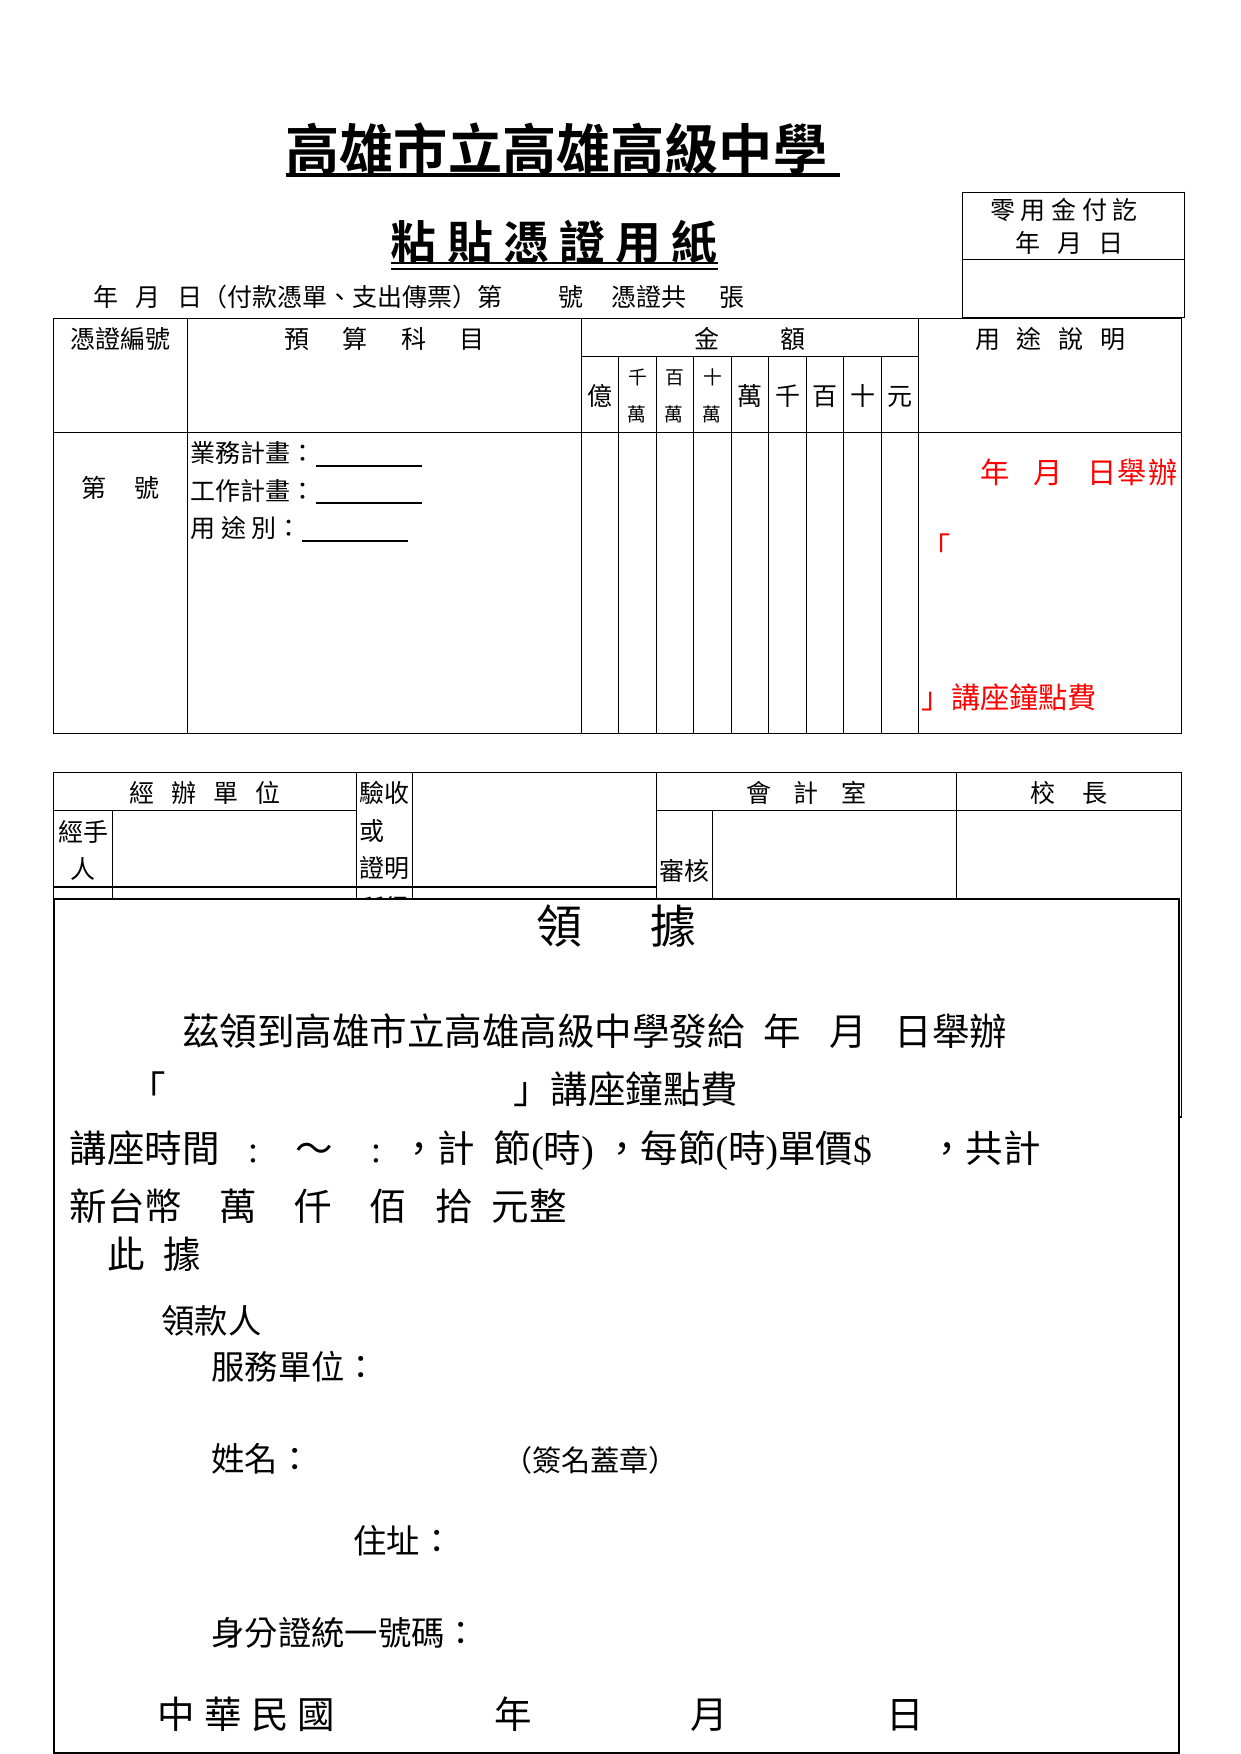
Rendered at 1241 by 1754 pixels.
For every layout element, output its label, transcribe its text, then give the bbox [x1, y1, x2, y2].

text 住址： [353, 1517, 1163, 1563]
text 新台幣 萬 仟 佰 拾 元整 [69, 1174, 1163, 1232]
table_header 驗收 或 證明 [357, 773, 412, 886]
text 中 華 民 國 年 月 日 [69, 1692, 1163, 1738]
text 姓名： （簽名蓋章） [69, 1434, 1163, 1480]
table_cell [713, 811, 956, 898]
table_cell [957, 811, 1181, 1116]
table_cell 審核 [657, 811, 712, 898]
table_cell 組長 [54, 888, 112, 898]
table_cell [582, 433, 618, 733]
table_header [413, 773, 656, 886]
table_cell 百萬 [657, 357, 693, 432]
text 「 」講座鐘點費 [69, 1057, 1163, 1116]
table_cell 經手人 [54, 811, 112, 886]
table_cell [882, 433, 918, 733]
text 年 月 日（付款憑單、支出傳票）第 號 憑證共 張 [56, 277, 962, 314]
table_header 校 長 [957, 773, 1181, 810]
table_header 零 用 金 付 訖 年 月 日 [963, 193, 1184, 259]
table_cell 千 [769, 357, 806, 432]
table_cell [844, 433, 881, 733]
table_cell 百 [807, 357, 843, 432]
table_cell 元 [882, 357, 918, 432]
table_cell [769, 433, 806, 733]
text 茲領到高雄市立高雄高級中學發給 年 月 日舉辦 [69, 999, 1163, 1057]
table_header 金 額 [582, 319, 918, 356]
text 身分證統一號碼： [69, 1609, 1163, 1654]
text 粘 貼 憑 證 用 紙 [56, 202, 962, 277]
table_cell [113, 888, 356, 898]
text 領款人 [69, 1297, 1163, 1343]
table_cell 第 號 [54, 433, 187, 733]
text 高雄市立高雄高級中學 [56, 89, 1181, 202]
table_header 會 計 室 [657, 773, 956, 810]
text 服務單位： [69, 1343, 1163, 1388]
table_cell [732, 433, 768, 733]
text 領 據 [69, 907, 1163, 953]
table_cell 十萬 [694, 357, 731, 432]
text 講座時間 : ～ : ，計 節(時) ，每節(時)單價$ ，共計 [69, 1116, 1163, 1174]
table_cell [807, 433, 843, 733]
table_header 憑證編號 [54, 319, 187, 432]
table_header 預 算 科 目 [188, 319, 581, 432]
table_cell 億 [582, 357, 618, 432]
table_cell 十 [844, 357, 881, 432]
table_cell [963, 260, 1184, 317]
table_cell 業務計畫： 工作計畫： 用 途 別： [188, 433, 581, 733]
text 此 據 [69, 1232, 1163, 1278]
table_cell [657, 433, 693, 733]
table_cell 萬 [732, 357, 768, 432]
table_header 用 途 說 明 [919, 319, 1181, 432]
table_header 經 辦 單 位 [54, 773, 356, 810]
table_cell [694, 433, 731, 733]
table_cell [113, 811, 356, 886]
table_cell 所得登記 [357, 888, 412, 898]
table_cell 年 月 日舉辦「 」講座鐘點費 [919, 433, 1181, 733]
table_cell 千萬 [619, 357, 656, 432]
table_cell [619, 433, 656, 733]
table_cell [413, 888, 656, 898]
